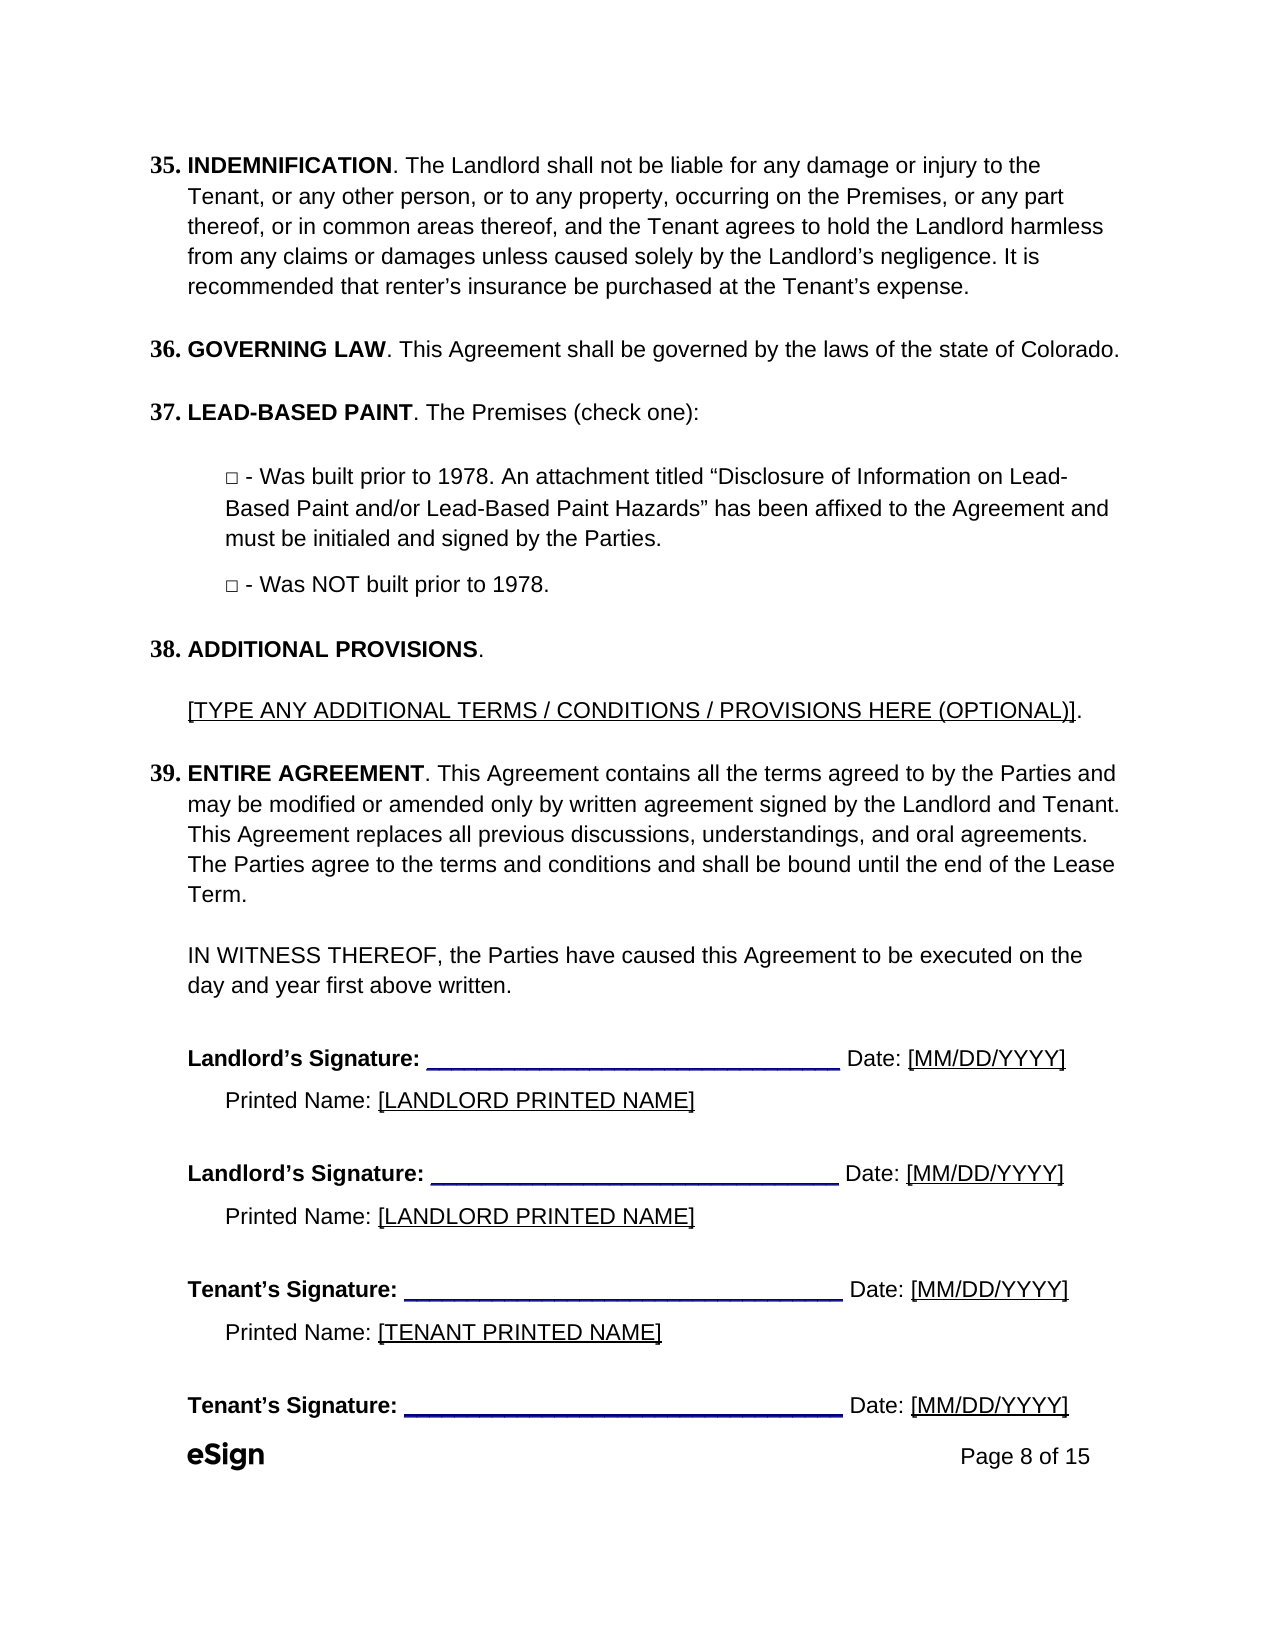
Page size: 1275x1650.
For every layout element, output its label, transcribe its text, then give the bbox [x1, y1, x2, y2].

subtitle Tenant’s Signature: ___________________________________ Date: [MM/DD/YYYY] [187, 1276, 1125, 1302]
subtitle Printed Name: [LANDLORD PRINTED NAME] [225, 1203, 1125, 1229]
list INDEMNIFICATION. The Landlord shall not be liable for any damage or injury to the Tenant, or any other person, or to any property, occurring on the Premises, or any part thereof, or in common areas thereof, and the Tenant agrees to hold the Landlord harmless from any claims or damages unless caused solely by the Landlord’s negligence. It is recommended that renter’s insurance be purchased at the Tenant’s expense. [150, 150, 1125, 299]
list IN WITNESS THEREOF, the Parties have caused this Agreement to be executed on the day and year first above written. [187, 942, 1125, 998]
list GOVERNING LAW. This Agreement shall be governed by the laws of the state of Colorado. [150, 334, 1125, 362]
list ☐ - Was NOT built prior to 1978. [225, 568, 1125, 599]
list ENTIRE AGREEMENT. This Agreement contains all the terms agreed to by the Parties and may be modified or amended only by written agreement signed by the Landlord and Tenant. This Agreement replaces all previous discussions, understandings, and oral agreements. The Parties agree to the terms and conditions and shall be bound until the end of the Lease Term. [150, 758, 1125, 907]
subtitle Printed Name: [TENANT PRINTED NAME] [225, 1319, 1125, 1345]
subtitle Landlord’s Signature: _________________________________ Date: [MM/DD/YYYY] [187, 1045, 1125, 1071]
subtitle Landlord’s Signature: ________________________________ Date: [MM/DD/YYYY] [187, 1160, 1125, 1187]
subtitle Tenant’s Signature: ___________________________________ Date: [MM/DD/YYYY] [187, 1392, 1125, 1418]
list ☐ - Was built prior to 1978. An attachment titled “Disclosure of Information on Lead-Based Paint and/or Lead-Based Paint Hazards” has been affixed to the Agreement and must be initialed and signed by the Parties. [225, 460, 1125, 552]
list ADDITIONAL PROVISIONS. [150, 634, 1125, 663]
list [TYPE ANY ADDITIONAL TERMS / CONDITIONS / PROVISIONS HERE (OPTIONAL)]. [187, 697, 1125, 724]
subtitle Printed Name: [LANDLORD PRINTED NAME] [225, 1087, 1125, 1114]
list LEAD-BASED PAINT. The Premises (check one): [150, 397, 1125, 426]
